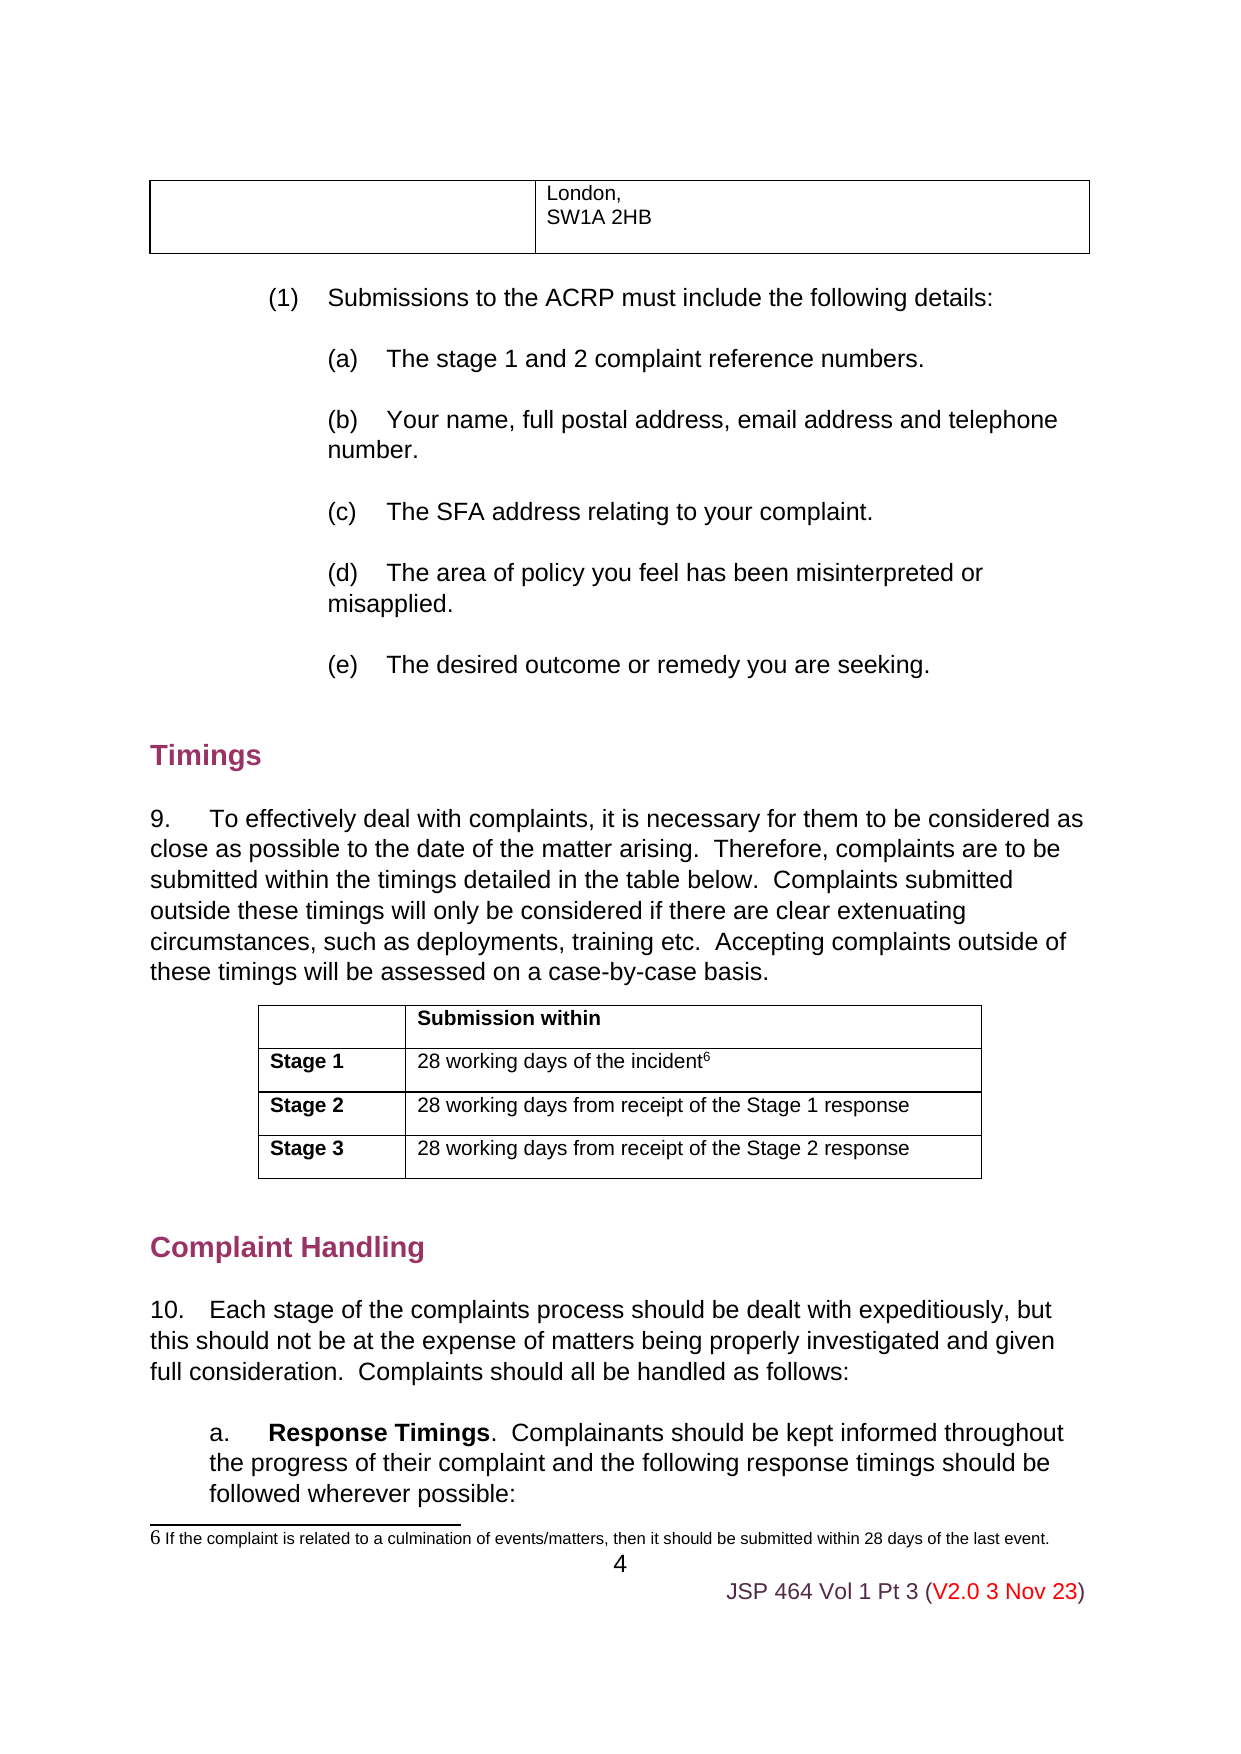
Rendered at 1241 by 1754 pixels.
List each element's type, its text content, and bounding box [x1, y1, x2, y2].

list The stage 1 and 2 complaint reference numbers. [327, 344, 1090, 373]
list Submissions to the ACRP must include the following details: [268, 283, 1090, 312]
list Response Timings. Complainants should be kept informed throughout the progress of their complaint and the following response timings should be followed wherever possible: [209, 1418, 1090, 1508]
table_cell 28 working days from receipt of the Stage 1 response [406, 1093, 981, 1135]
list To effectively deal with complaints, it is necessary for them to be considered as close as possible to the date of the matter arising. Therefore, complaints are to be submitted within the timings detailed in the table below. Complaints submitted outside these timings will only be considered if there are clear extenuating circumstances, such as deployments, training etc. Accepting complaints outside of these timings will be assessed on a case-by-case basis. [150, 803, 1090, 986]
list Each stage of the complaints process should be dealt with expeditiously, but this should not be at the expense of matters being properly investigated and given full consideration. Complaints should all be handled as follows: [150, 1296, 1090, 1386]
subtitle Timings [150, 738, 1090, 771]
table_cell 28 working days of the incident [406, 1049, 981, 1091]
list The desired outcome or remedy you are seeking. [327, 650, 1090, 679]
list The area of policy you feel has been misinterpreted or misapplied. [327, 558, 1090, 618]
table_cell [151, 181, 535, 252]
table_cell Stage 2 [259, 1093, 405, 1135]
table_header [259, 1006, 405, 1048]
table_cell Stage 3 [259, 1136, 405, 1178]
subtitle Complaint Handling [150, 1230, 1090, 1263]
table_header Submission within [406, 1006, 981, 1048]
table_cell 28 working days from receipt of the Stage 2 response [406, 1136, 981, 1178]
table_cell Stage 1 [259, 1049, 405, 1091]
table_cell London, SW1A 2HB [536, 181, 1089, 252]
list Your name, full postal address, email address and telephone number. [327, 404, 1090, 464]
list The SFA address relating to your complaint. [327, 497, 1090, 526]
